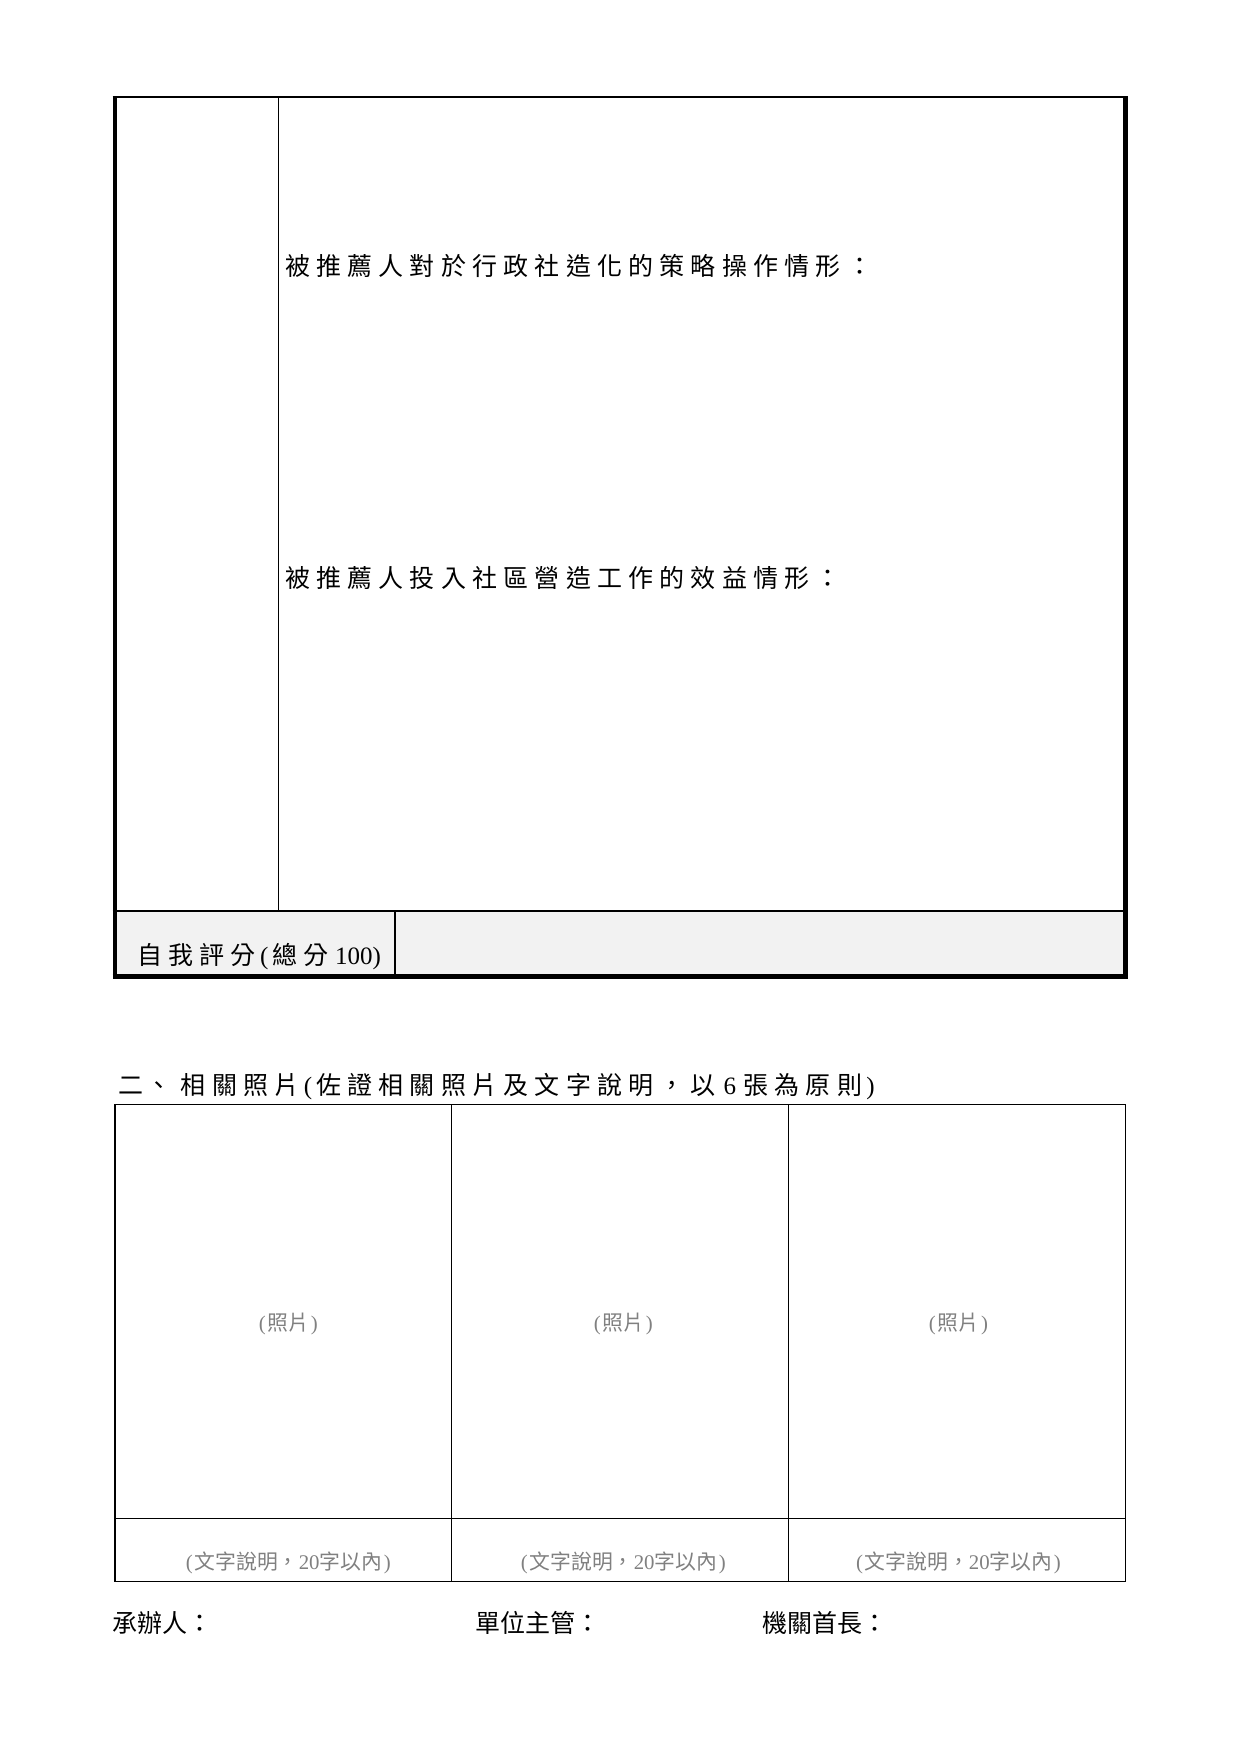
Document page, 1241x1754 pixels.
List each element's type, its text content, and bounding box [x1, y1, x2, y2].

table_cell 自我評分(總分100) [117, 912, 394, 974]
table_header (照片) [789, 1105, 1125, 1517]
text 二、相關照片(佐證相關照片及文字說明，以6張為原則) [115, 1042, 1125, 1104]
table_cell (文字說明，20字以內) [452, 1519, 788, 1581]
table_header (照片) [452, 1105, 788, 1517]
table_header (照片) [116, 1105, 451, 1517]
table_cell 被推薦人對於行政社造化的策略操作情形： 被推薦人投入社區營造工作的效益情形： [279, 98, 1123, 910]
table_cell [117, 98, 278, 910]
table_cell (文字說明，20字以內) [789, 1519, 1125, 1581]
table_cell [396, 912, 1123, 974]
table_cell (文字說明，20字以內) [116, 1519, 451, 1581]
